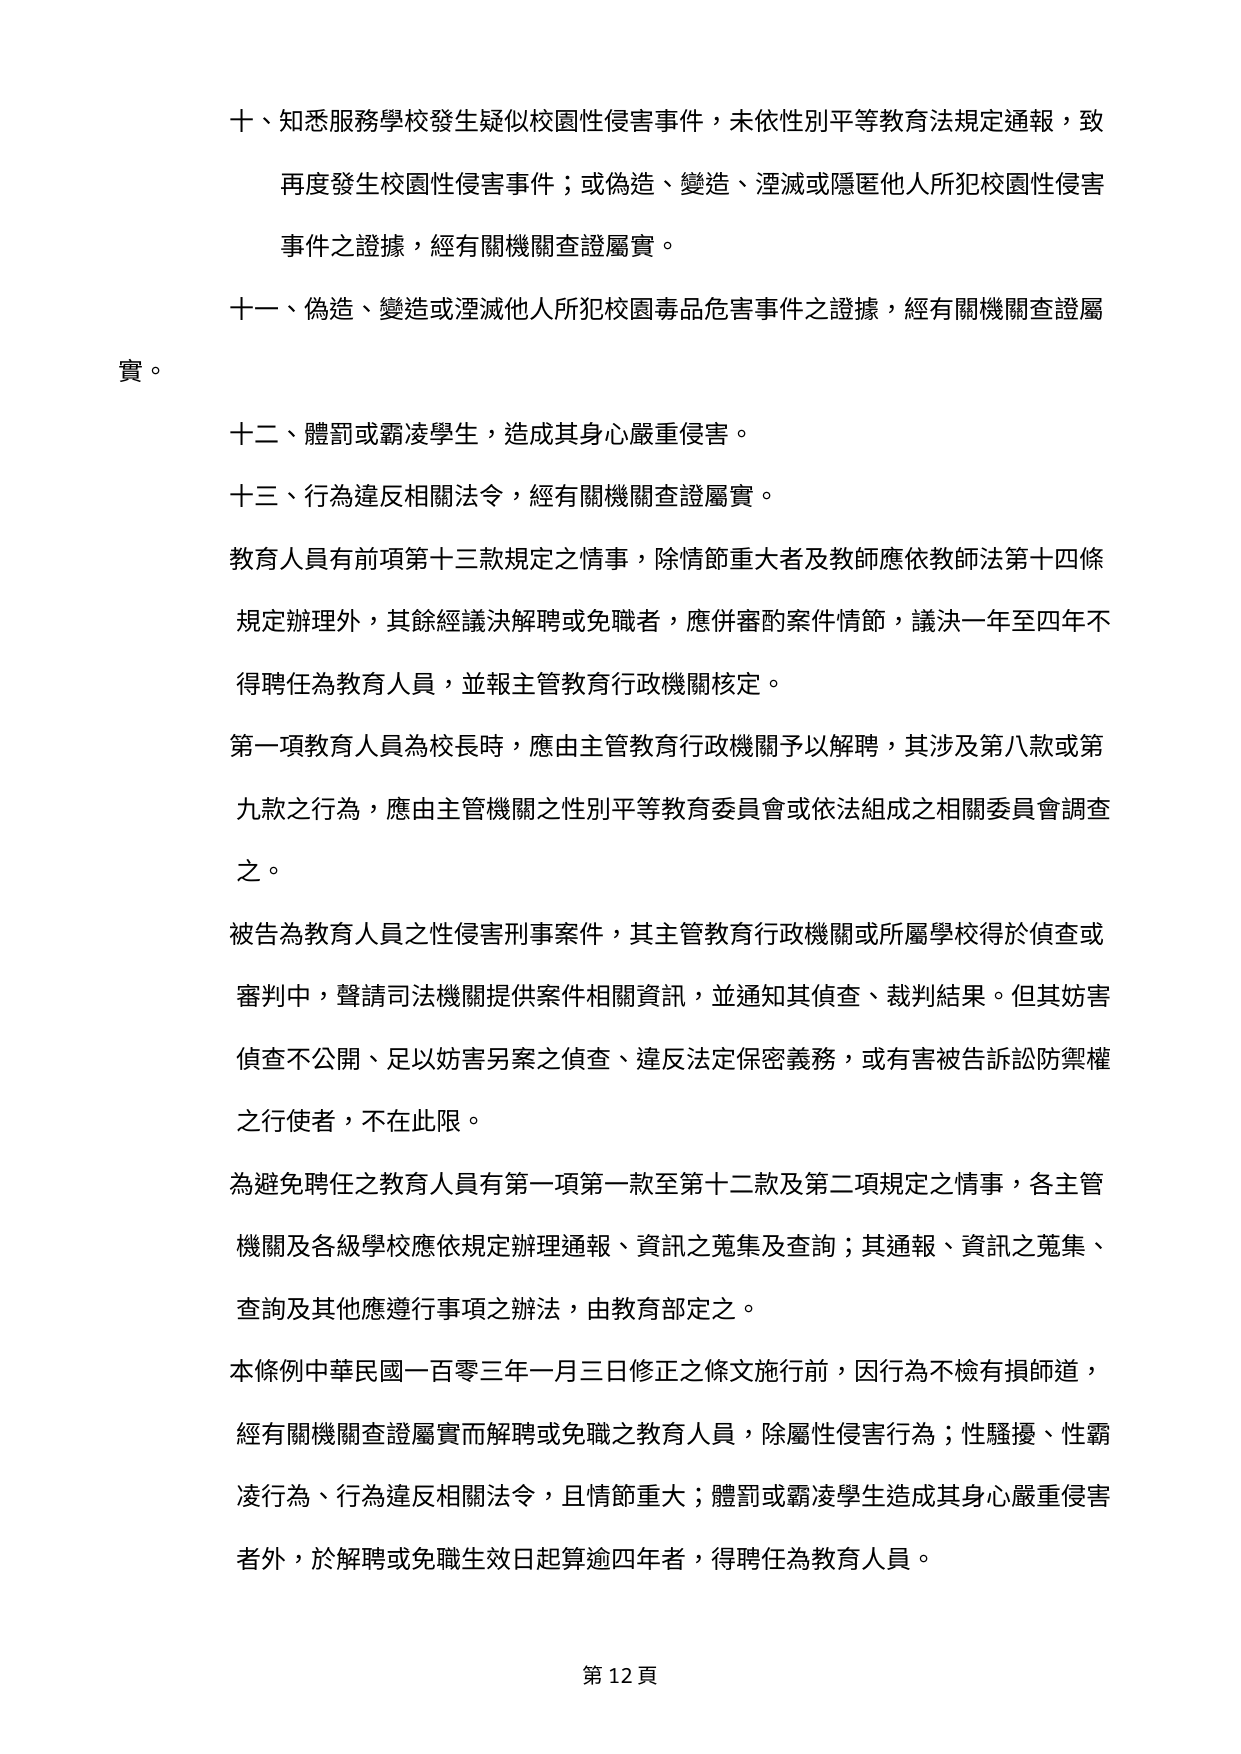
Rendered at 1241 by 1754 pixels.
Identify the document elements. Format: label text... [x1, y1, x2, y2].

text 十三、行為違反相關法令，經有關機關查證屬實。 [118, 453, 1122, 516]
text 為避免聘任之教育人員有第一項第一款至第十二款及第二項規定之情事，各主管機關及各級學校應依規定辦理通報、資訊之蒐集及查詢；其通報、資訊之蒐集、查詢及其他應遵行事項之辦法，由教育部定之。 [229, 1141, 1122, 1328]
text 被告為教育人員之性侵害刑事案件，其主管教育行政機關或所屬學校得於偵查或審判中，聲請司法機關提供案件相關資訊，並通知其偵查、裁判結果。但其妨害偵查不公開、足以妨害另案之偵查、違反法定保密義務，或有害被告訴訟防禦權之行使者，不在此限。 [229, 891, 1122, 1141]
text 教育人員有前項第十三款規定之情事，除情節重大者及教師應依教師法第十四條規定辦理外，其餘經議決解聘或免職者，應併審酌案件情節，議決一年至四年不得聘任為教育人員，並報主管教育行政機關核定。 [229, 516, 1122, 703]
text 第一項教育人員為校長時，應由主管教育行政機關予以解聘，其涉及第八款或第九款之行為，應由主管機關之性別平等教育委員會或依法組成之相關委員會調查之。 [229, 703, 1122, 891]
text 十二、體罰或霸凌學生，造成其身心嚴重侵害。 [118, 391, 1122, 453]
text 十、知悉服務學校發生疑似校園性侵害事件，未依性別平等教育法規定通報，致再度發生校園性侵害事件；或偽造、變造、湮滅或隱匿他人所犯校園性侵害事件之證據，經有關機關查證屬實。 [229, 78, 1122, 266]
text 十一、偽造、變造或湮滅他人所犯校園毒品危害事件之證據，經有關機關查證屬實。 [118, 266, 1122, 391]
text 本條例中華民國一百零三年一月三日修正之條文施行前，因行為不檢有損師道，經有關機關查證屬實而解聘或免職之教育人員，除屬性侵害行為；性騷擾、性霸凌行為、行為違反相關法令，且情節重大；體罰或霸凌學生造成其身心嚴重侵害者外，於解聘或免職生效日起算逾四年者，得聘任為教育人員。 [229, 1328, 1122, 1578]
